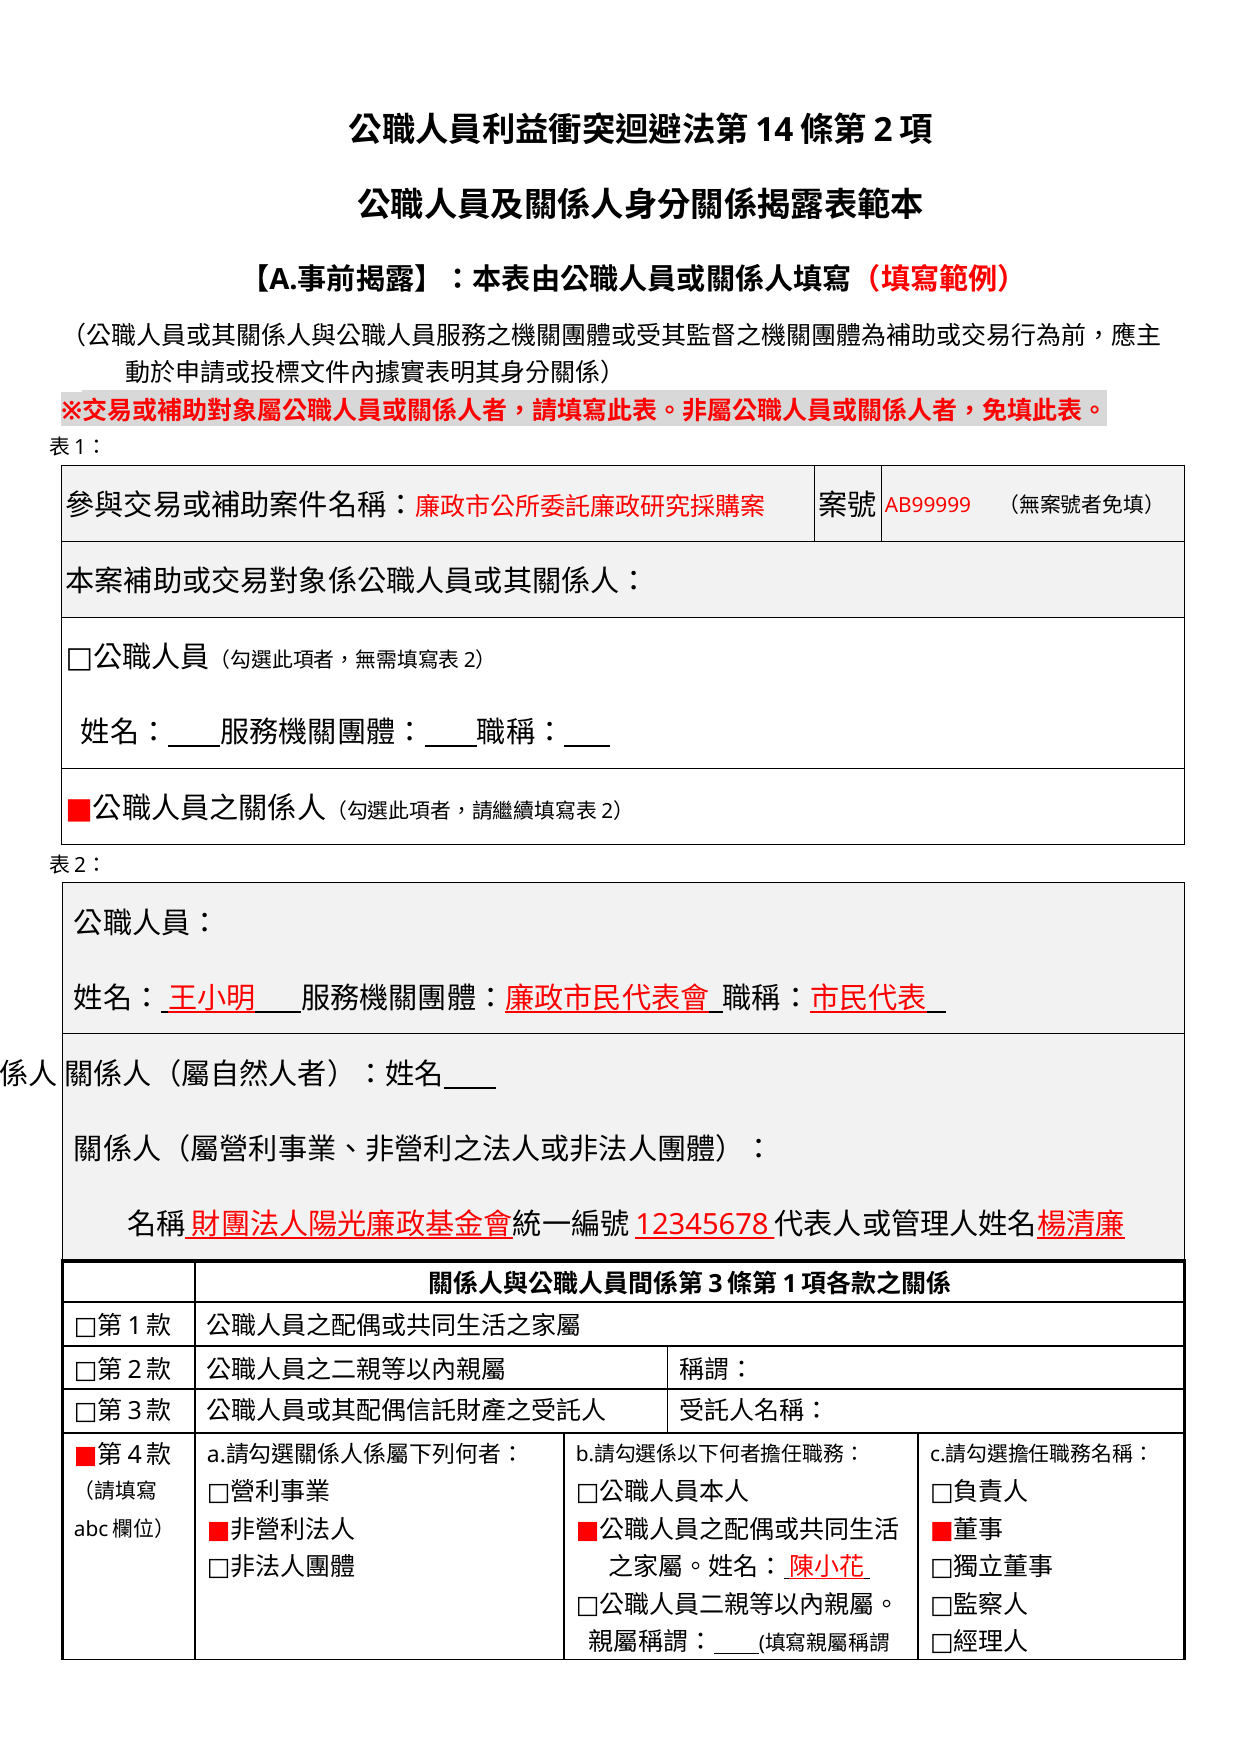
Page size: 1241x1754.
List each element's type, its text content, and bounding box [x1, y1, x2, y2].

table_cell □公職人員（勾選此項者，無需填寫表2） 姓名： 服務機關團體： 職稱： [62, 618, 1184, 768]
table_cell □第3款 [64, 1390, 194, 1432]
table_cell ■公職人員之關係人（勾選此項者，請繼續填寫表2） [62, 769, 1184, 844]
table_cell 本案補助或交易對象係公職人員或其關係人： [62, 542, 1184, 617]
table_cell ■第4款 （請填寫abc欄位） [64, 1434, 194, 1658]
table_header AB99999 （無案號者免填） [882, 466, 1184, 541]
text 表2： [33, 845, 1110, 882]
table_header 參與交易或補助案件名稱：廉政市公所委託廉政研究採購案 [62, 466, 814, 541]
table_cell 受託人名稱： [668, 1390, 1183, 1432]
table_cell [64, 1263, 194, 1301]
table_cell b.請勾選係以下何者擔任職務： □公職人員本人 ■公職人員之配偶或共同生活之家屬。姓名： 陳小花 □公職人員二親等以內親屬。 親屬稱謂： (填寫親屬稱謂 [565, 1434, 917, 1658]
table_cell c.請勾選擔任職務名稱： □負責人 ■董事 □獨立董事 □監察人 □經理人 [919, 1434, 1183, 1658]
text 【A.事前揭露】：本表由公職人員或關係人填寫（填寫範例） [33, 239, 1234, 314]
table_cell 關係人 關係人（屬自然人者）：姓名 關係人（屬營利事業、非營利之法人或非法人團體）： 名稱 財團法人陽光廉政基金會統一編號12345678代表人或管理人姓名楊清廉 [63, 1034, 1184, 1259]
text 表1： [33, 427, 1189, 464]
table_cell a.請勾選關係人係屬下列何者： □營利事業 ■非營利法人 □非法人團體 [196, 1434, 563, 1658]
table_header 案號 [815, 466, 881, 541]
table_cell 稱謂： [668, 1347, 1183, 1388]
table_cell □第2款 [64, 1347, 194, 1388]
table_cell 公職人員之二親等以內親屬 [196, 1347, 667, 1388]
list ※交易或補助對象屬公職人員或關係人者，請填寫此表。非屬公職人員或關係人者，免填此表。 [61, 389, 1184, 427]
table_cell 公職人員或其配偶信託財產之受託人 [196, 1390, 667, 1432]
text 公職人員利益衝突迴避法第14條第2項 [33, 89, 1240, 164]
table_header 公職人員： 姓名： 王小明 服務機關團體：廉政市民代表會 職稱：市民代表 [63, 883, 1184, 1033]
text 公職人員及關係人身分關係揭露表範本 [33, 164, 1240, 239]
table_cell 公職人員之配偶或共同生活之家屬 [196, 1303, 1183, 1345]
table_cell □第1款 [64, 1303, 194, 1345]
table_cell 關係人與公職人員間係第3條第1項各款之關係 [196, 1263, 1183, 1301]
list （公職人員或其關係人與公職人員服務之機關團體或受其監督之機關團體為補助或交易行為前，應主動於申請或投標文件內據實表明其身分關係） [61, 314, 1184, 389]
